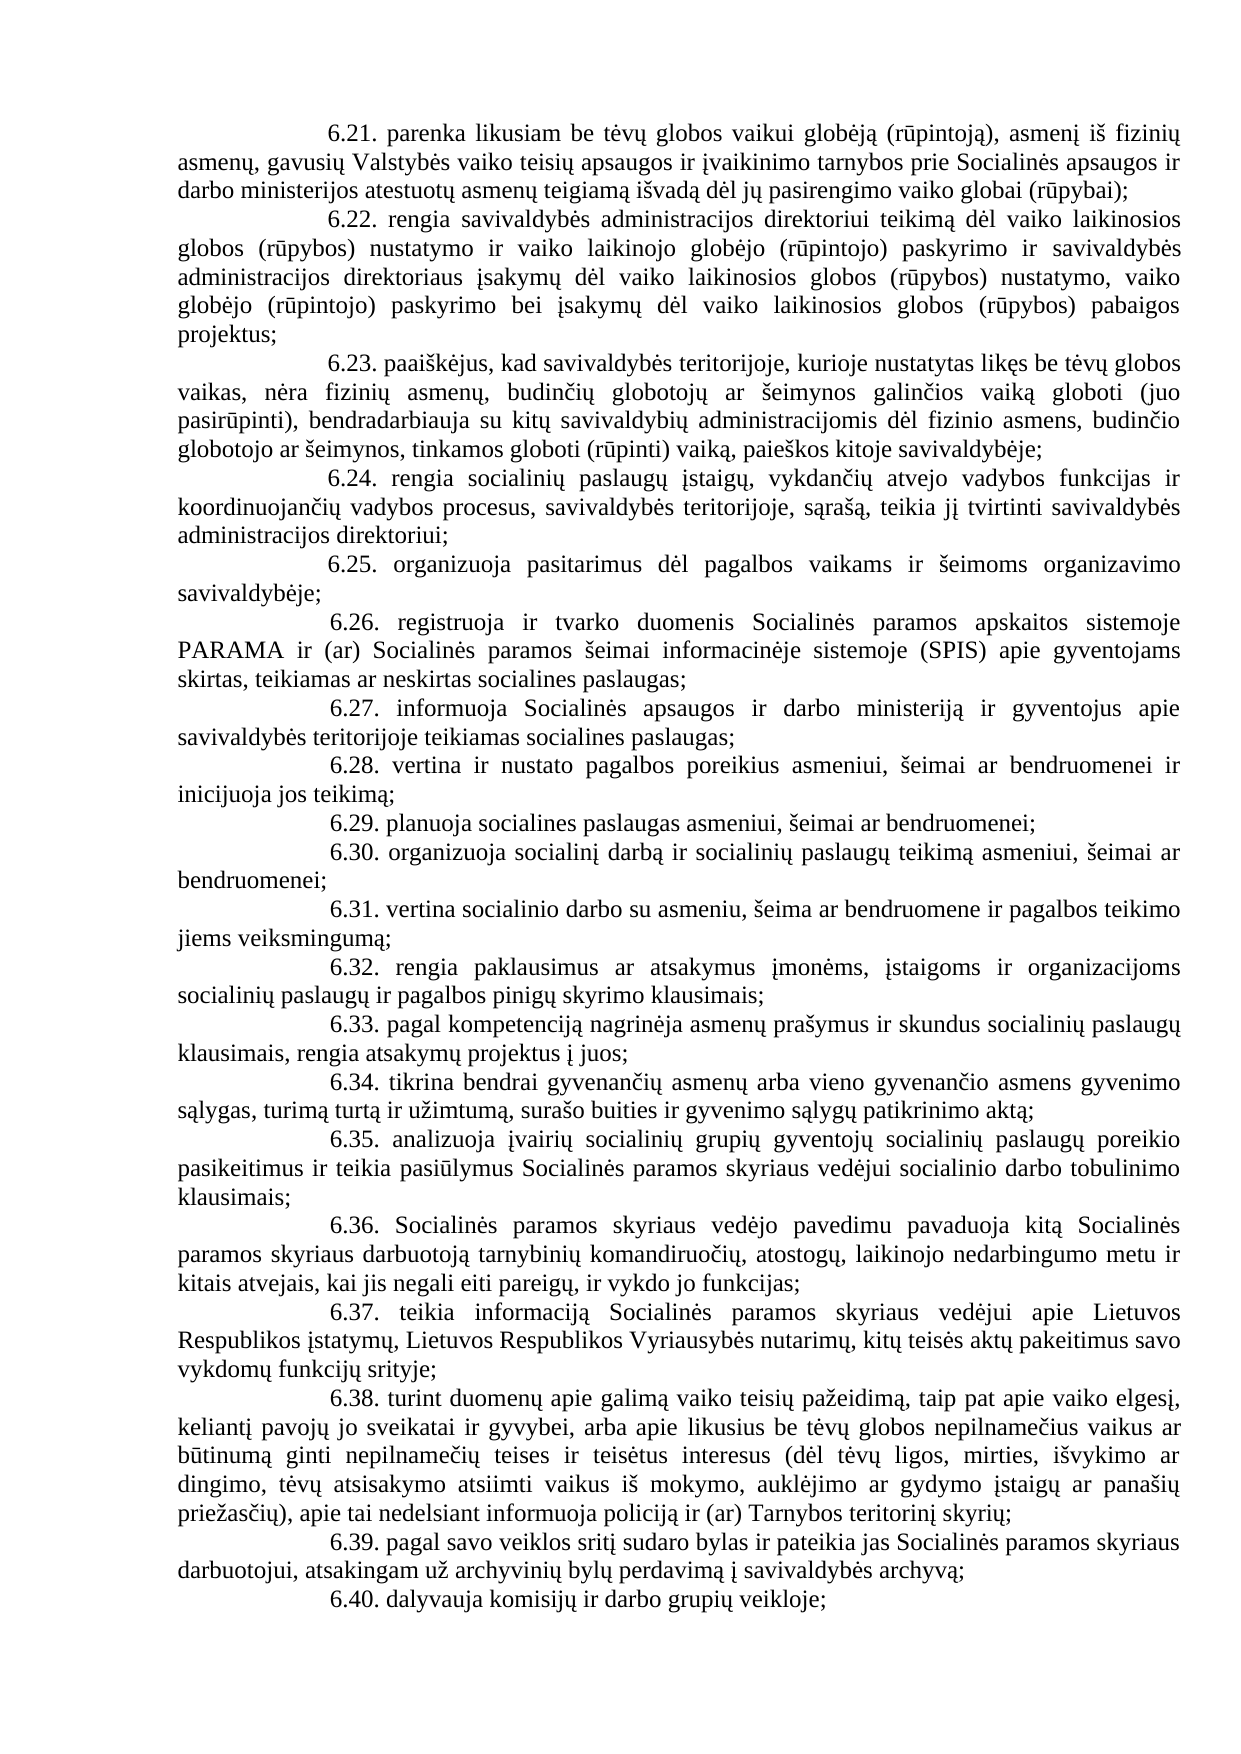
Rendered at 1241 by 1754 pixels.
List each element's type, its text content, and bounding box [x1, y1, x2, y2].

text 6.27. informuoja Socialinės apsaugos ir darbo ministeriją ir gyventojus apie savivaldybės teritorijoje teikiamas socialines paslaugas; [177, 693, 1181, 751]
text 6.33. pagal kompetenciją nagrinėja asmenų prašymus ir skundus socialinių paslaugų klausimais, rengia atsakymų projektus į juos; [177, 1009, 1181, 1067]
text 6.30. organizuoja socialinį darbą ir socialinių paslaugų teikimą asmeniui, šeimai ar bendruomenei; [177, 837, 1181, 894]
text 6.25. organizuoja pasitarimus dėl pagalbos vaikams ir šeimoms organizavimo savivaldybėje; [177, 549, 1181, 607]
text 6.28. vertina ir nustato pagalbos poreikius asmeniui, šeimai ar bendruomenei ir inicijuoja jos teikimą; [177, 751, 1181, 808]
text 6.21. parenka likusiam be tėvų globos vaikui globėją (rūpintoją), asmenį iš fizinių asmenų, gavusių Valstybės vaiko teisių apsaugos ir įvaikinimo tarnybos prie Socialinės apsaugos ir darbo ministerijos atestuotų asmenų teigiamą išvadą dėl jų pasirengimo vaiko globai (rūpybai); [177, 118, 1181, 204]
text 6.35. analizuoja įvairių socialinių grupių gyventojų socialinių paslaugų poreikio pasikeitimus ir teikia pasiūlymus Socialinės paramos skyriaus vedėjui socialinio darbo tobulinimo klausimais; [177, 1124, 1181, 1211]
text 6.39. pagal savo veiklos sritį sudaro bylas ir pateikia jas Socialinės paramos skyriaus darbuotojui, atsakingam už archyvinių bylų perdavimą į savivaldybės archyvą; [177, 1527, 1181, 1584]
text 6.31. vertina socialinio darbo su asmeniu, šeima ar bendruomene ir pagalbos teikimo jiems veiksmingumą; [177, 894, 1181, 952]
text 6.32. rengia paklausimus ar atsakymus įmonėms, įstaigoms ir organizacijoms socialinių paslaugų ir pagalbos pinigų skyrimo klausimais; [177, 952, 1181, 1009]
text 6.22. rengia savivaldybės administracijos direktoriui teikimą dėl vaiko laikinosios globos (rūpybos) nustatymo ir vaiko laikinojo globėjo (rūpintojo) paskyrimo ir savivaldybės administracijos direktoriaus įsakymų dėl vaiko laikinosios globos (rūpybos) nustatymo, vaiko globėjo (rūpintojo) paskyrimo bei įsakymų dėl vaiko laikinosios globos (rūpybos) pabaigos projektus; [177, 204, 1181, 348]
text 6.24. rengia socialinių paslaugų įstaigų, vykdančių atvejo vadybos funkcijas ir koordinuojančių vadybos procesus, savivaldybės teritorijoje, sąrašą, teikia jį tvirtinti savivaldybės administracijos direktoriui; [177, 463, 1181, 549]
text 6.38. turint duomenų apie galimą vaiko teisių pažeidimą, taip pat apie vaiko elgesį, keliantį pavojų jo sveikatai ir gyvybei, arba apie likusius be tėvų globos nepilnamečius vaikus ar būtinumą ginti nepilnamečių teises ir teisėtus interesus (dėl tėvų ligos, mirties, išvykimo ar dingimo, tėvų atsisakymo atsiimti vaikus iš mokymo, auklėjimo ar gydymo įstaigų ar panašių priežasčių), apie tai nedelsiant informuoja policiją ir (ar) Tarnybos teritorinį skyrių; [177, 1383, 1181, 1527]
text 6.40. dalyvauja komisijų ir darbo grupių veikloje; [177, 1584, 1181, 1613]
text 6.36. Socialinės paramos skyriaus vedėjo pavedimu pavaduoja kitą Socialinės paramos skyriaus darbuotoją tarnybinių komandiruočių, atostogų, laikinojo nedarbingumo metu ir kitais atvejais, kai jis negali eiti pareigų, ir vykdo jo funkcijas; [177, 1211, 1181, 1297]
text 6.23. paaiškėjus, kad savivaldybės teritorijoje, kurioje nustatytas likęs be tėvų globos vaikas, nėra fizinių asmenų, budinčių globotojų ar šeimynos galinčios vaiką globoti (juo pasirūpinti), bendradarbiauja su kitų savivaldybių administracijomis dėl fizinio asmens, budinčio globotojo ar šeimynos, tinkamos globoti (rūpinti) vaiką, paieškos kitoje savivaldybėje; [177, 348, 1181, 463]
text 6.37. teikia informaciją Socialinės paramos skyriaus vedėjui apie Lietuvos Respublikos įstatymų, Lietuvos Respublikos Vyriausybės nutarimų, kitų teisės aktų pakeitimus savo vykdomų funkcijų srityje; [177, 1297, 1181, 1383]
text 6.26. registruoja ir tvarko duomenis Socialinės paramos apskaitos sistemoje PARAMA ir (ar) Socialinės paramos šeimai informacinėje sistemoje (SPIS) apie gyventojams skirtas, teikiamas ar neskirtas socialines paslaugas; [177, 607, 1181, 693]
text 6.29. planuoja socialines paslaugas asmeniui, šeimai ar bendruomenei; [177, 808, 1181, 837]
text 6.34. tikrina bendrai gyvenančių asmenų arba vieno gyvenančio asmens gyvenimo sąlygas, turimą turtą ir užimtumą, surašo buities ir gyvenimo sąlygų patikrinimo aktą; [177, 1067, 1181, 1124]
